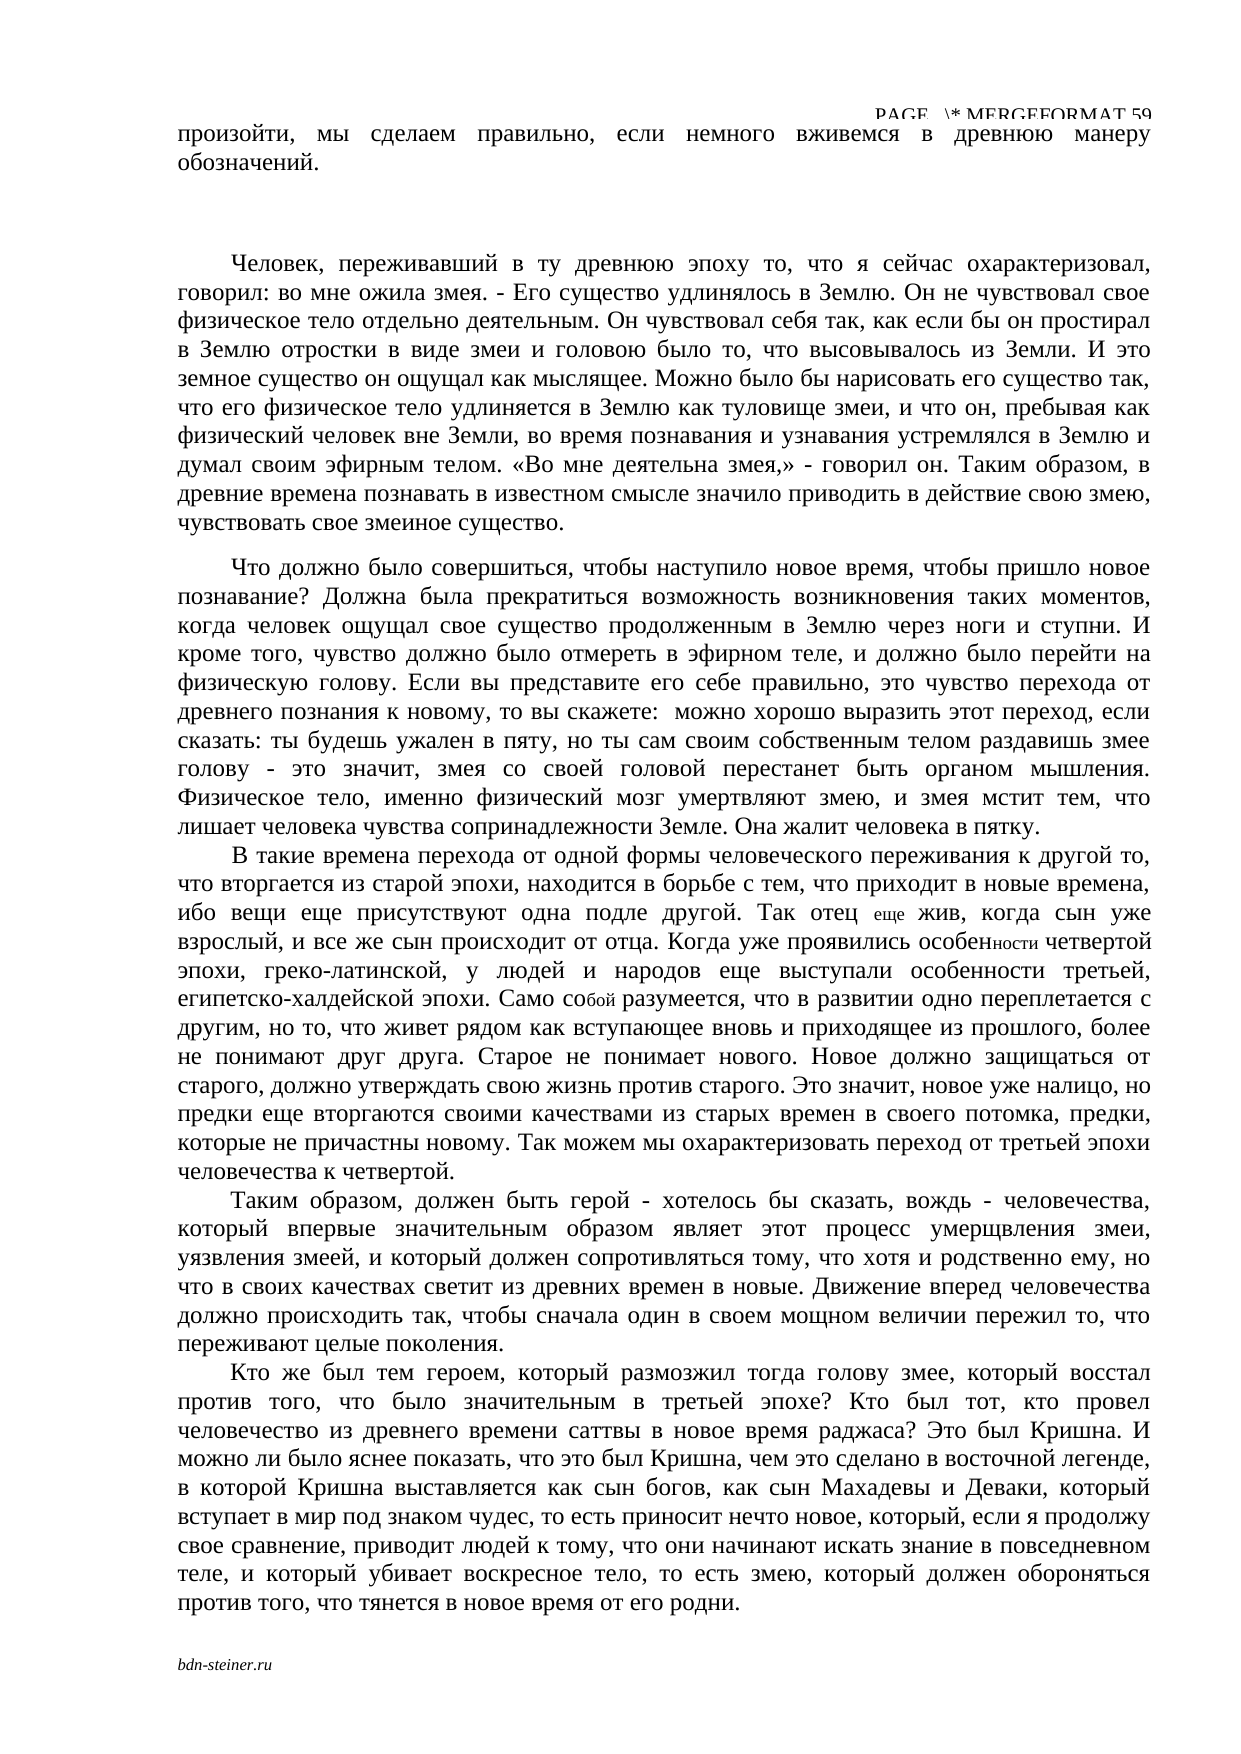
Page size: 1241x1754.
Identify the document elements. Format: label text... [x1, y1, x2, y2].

text Человек, переживавший в ту древнюю эпоху то, что я сейчас охарактеризовал, говорил: во мне ожила змея. - Его существо удлинялось в Землю. Он не чувствовал свое физическое тело отдельно деятельным. Он чувствовал себя так, как если бы он простирал в Землю отростки в виде змеи и головою было то, что высовывалось из Земли. И это земное существо он ощущал как мыслящее. Можно было бы нарисовать его существо так, что его физическое тело удлиняется в Землю как туловище змеи, и что он, пребывая как физический человек вне Земли, во время познавания и узнавания устремлялся в Землю и думал своим эфирным телом. «Во мне деятельна змея,» - говорил он. Таким образом, в древние времена познавать в известном смысле значило приводить в действие свою змею, чувствовать свое змеиное существо. [177, 248, 1152, 536]
text Таким образом, должен быть герой - хотелось бы сказать, вождь - человечества, который впервые значительным образом являет этот процесс умерщвления змеи, уязвления змеей, и который должен сопротивляться тому, что хотя и родственно ему, но что в своих качествах светит из древних времен в новые. Движение вперед человечества должно происходить так, чтобы сначала один в своем мощном величии пережил то, что переживают целые поколения. [177, 1185, 1152, 1357]
text Кто же был тем героем, который размозжил тогда голову змее, который восстал против того, что было значительным в третьей эпохе? Кто был тот, кто провел человечество из древнего времени саттвы в новое время раджаса? Это был Кришна. И можно ли было яснее показать, что это был Кришна, чем это сделано в восточной легенде, в которой Кришна выставляется как сын богов, как сын Махадевы и Деваки, который вступает в мир под знаком чудес, то есть приносит нечто новое, который, если я продолжу свое сравнение, приводит людей к тому, что они начинают искать знание в повседневном теле, и который убивает воскресное тело, то есть змею, который должен обороняться против того, что тянется в новое время от его родни. [177, 1357, 1152, 1616]
text В такие времена перехода от одной формы человеческого переживания к другой то, что вторгается из старой эпохи, находится в борьбе с тем, что приходит в новые времена, ибо вещи еще присутствуют одна подле другой. Так отец еще жив, когда сын уже взрослый, и все же сын происходит от отца. Когда уже проявились особенности четвертой эпохи, греко-латинской, у людей и народов еще выступали особенности третьей, египетско-халдейской эпохи. Само собой разумеется, что в развитии одно переплетается с другим, но то, что живет рядом как вступающее вновь и приходящее из прошлого, более не понимают друг друга. Старое не понимает нового. Новое должно защищаться от старого, должно утверждать свою жизнь против старого. Это значит, новое уже налицо, но предки еще вторгаются своими качествами из старых времен в своего потомка, предки, которые не причастны новому. Так можем мы охарактеризовать переход от третьей эпохи человечества к четвертой. [177, 840, 1152, 1185]
text Что должно было совершиться, чтобы наступило новое время, чтобы пришло новое познавание? Должна была прекратиться возможность возникновения таких моментов, когда человек ощущал свое существо продолженным в Землю через ноги и ступни. И кроме того, чувство должно было отмереть в эфирном теле, и должно было перейти на физическую голову. Если вы представите его себе правильно, это чувство перехода от древнего познания к новому, то вы скажете: можно хорошо выразить этот переход, если сказать: ты будешь ужален в пяту, но ты сам своим собственным телом раздавишь змее голову - это значит, змея со своей головой перестанет быть органом мышления. Физическое тело, именно физический мозг умертвляют змею, и змея мстит тем, что лишает человека чувства сопринадлежности Земле. Она жалит человека в пятку. [177, 552, 1152, 840]
text произойти, мы сделаем правильно, если немного вживемся в древнюю манеру обозначений. [177, 118, 1152, 176]
